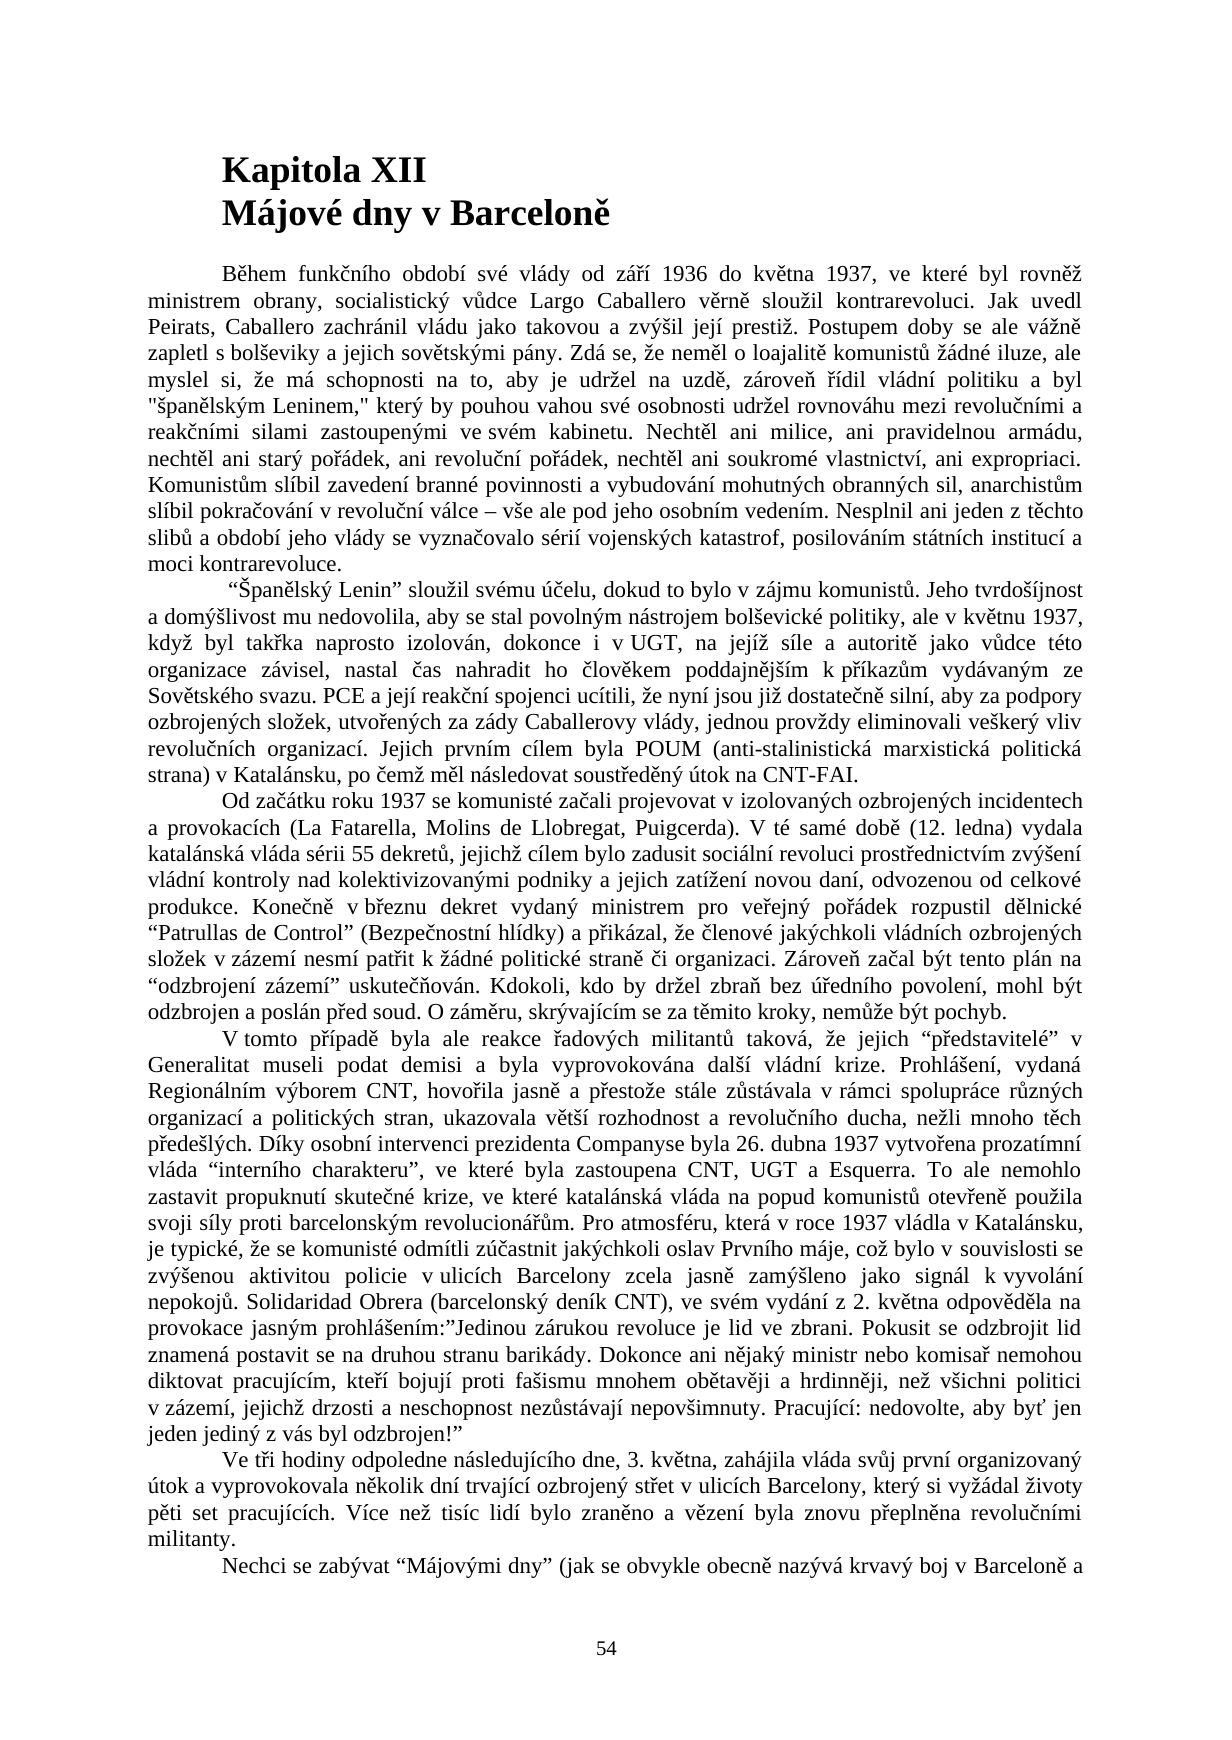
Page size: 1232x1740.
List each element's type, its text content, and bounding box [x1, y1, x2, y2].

text Během funkčního období své vlády od září 1936 do května 1937, ve které byl rovněž ministrem obrany, socialistický vůdce Largo Caballero věrně sloužil kontrarevoluci. Jak uvedl Peirats, Caballero zachránil vládu jako takovou a zvýšil její prestiž. Postupem doby se ale vážně zapletl s bolševiky a jejich sovětskými pány. Zdá se, že neměl o loajalitě komunistů žádné iluze, ale myslel si, že má schopnosti na to, aby je udržel na uzdě, zároveň řídil vládní politiku a byl "španělským Leninem," který by pouhou vahou své osobnosti udržel rovnováhu mezi revolučními a reakčními silami zastoupenými ve svém kabinetu. Nechtěl ani milice, ani pravidelnou armádu, nechtěl ani starý pořádek, ani revoluční pořádek, nechtěl ani soukromé vlastnictví, ani expropriaci. Komunistům slíbil zavedení branné povinnosti a vybudování mohutných obranných sil, anarchistům slíbil pokračování v revoluční válce – vše ale pod jeho osobním vedením. Nesplnil ani jeden z těchto slibů a období jeho vlády se vyznačovalo sérií vojenských katastrof, posilováním státních institucí a moci kontrarevoluce. [148, 260, 1083, 577]
text Od začátku roku 1937 se komunisté začali projevovat v izolovaných ozbrojených incidentech a provokacích (La Fatarella, Molins de Llobregat, Puigcerda). V té samé době (12. ledna) vydala katalánská vláda sérii 55 dekretů, jejichž cílem bylo zadusit sociální revoluci prostřednictvím zvýšení vládní kontroly nad kolektivizovanými podniky a jejich zatížení novou daní, odvozenou od celkové produkce. Konečně v březnu dekret vydaný ministrem pro veřejný pořádek rozpustil dělnické “Patrullas de Control” (Bezpečnostní hlídky) a přikázal, že členové jakýchkoli vládních ozbrojených složek v zázemí nesmí patřit k žádné politické straně či organizaci. Zároveň začal být tento plán na “odzbrojení zázemí” uskutečňován. Kdokoli, kdo by držel zbraň bez úředního povolení, mohl být odzbrojen a poslán před soud. O záměru, skrývajícím se za těmito kroky, nemůže být pochyb. [148, 787, 1083, 1024]
subtitle Májové dny v Barceloně [148, 191, 1083, 234]
text Ve tři hodiny odpoledne následujícího dne, 3. května, zahájila vláda svůj první organizovaný útok a vyprovokovala několik dní trvající ozbrojený střet v ulicích Barcelony, který si vyžádal životy pěti set pracujících. Více než tisíc lidí bylo zraněno a vězení byla znovu přeplněna revolučními militanty. [148, 1446, 1083, 1552]
text Nechci se zabývat “Májovými dny” (jak se obvykle obecně nazývá krvavý boj v Barceloně a [148, 1552, 1083, 1578]
text “Španělský Lenin” sloužil svému účelu, dokud to bylo v zájmu komunistů. Jeho tvrdošíjnost a domýšlivost mu nedovolila, aby se stal povolným nástrojem bolševické politiky, ale v květnu 1937, když byl takřka naprosto izolován, dokonce i v UGT, na jejíž síle a autoritě jako vůdce této organizace závisel, nastal čas nahradit ho člověkem poddajnějším k příkazům vydávaným ze Sovětského svazu. PCE a její reakční spojenci ucítili, že nyní jsou již dostatečně silní, aby za podpory ozbrojených složek, utvořených za zády Caballerovy vlády, jednou provždy eliminovali veškerý vliv revolučních organizací. Jejich prvním cílem byla POUM (anti-stalinistická marxistická politická strana) v Katalánsku, po čemž měl následovat soustředěný útok na CNT-FAI. [148, 577, 1083, 787]
text V tomto případě byla ale reakce řadových militantů taková, že jejich “představitelé” v Generalitat museli podat demisi a byla vyprovokována další vládní krize. Prohlášení, vydaná Regionálním výborem CNT, hovořila jasně a přestože stále zůstávala v rámci spolupráce různých organizací a politických stran, ukazovala větší rozhodnost a revolučního ducha, nežli mnoho těch předešlých. Díky osobní intervenci prezidenta Companyse byla 26. dubna 1937 vytvořena prozatímní vláda “interního charakteru”, ve které byla zastoupena CNT, UGT a Esquerra. To ale nemohlo zastavit propuknutí skutečné krize, ve které katalánská vláda na popud komunistů otevřeně použila svoji síly proti barcelonským revolucionářům. Pro atmosféru, která v roce 1937 vládla v Katalánsku, je typické, že se komunisté odmítli zúčastnit jakýchkoli oslav Prvního máje, což bylo v souvislosti se zvýšenou aktivitou policie v ulicích Barcelony zcela jasně zamýšleno jako signál k vyvolání nepokojů. Solidaridad Obrera (barcelonský deník CNT), ve svém vydání z 2. května odpověděla na provokace jasným prohlášením:”Jedinou zárukou revoluce je lid ve zbrani. Pokusit se odzbrojit lid znamená postavit se na druhou stranu barikády. Dokonce ani nějaký ministr nebo komisař nemohou diktovat pracujícím, kteří bojují proti fašismu mnohem obětavěji a hrdinněji, než všichni politici v zázemí, jejichž drzosti a neschopnost nezůstávají nepovšimnuty. Pracující: nedovolte, aby byť jen jeden jediný z vás byl odzbrojen!” [148, 1024, 1083, 1446]
text Kapitola XII [148, 148, 1083, 191]
